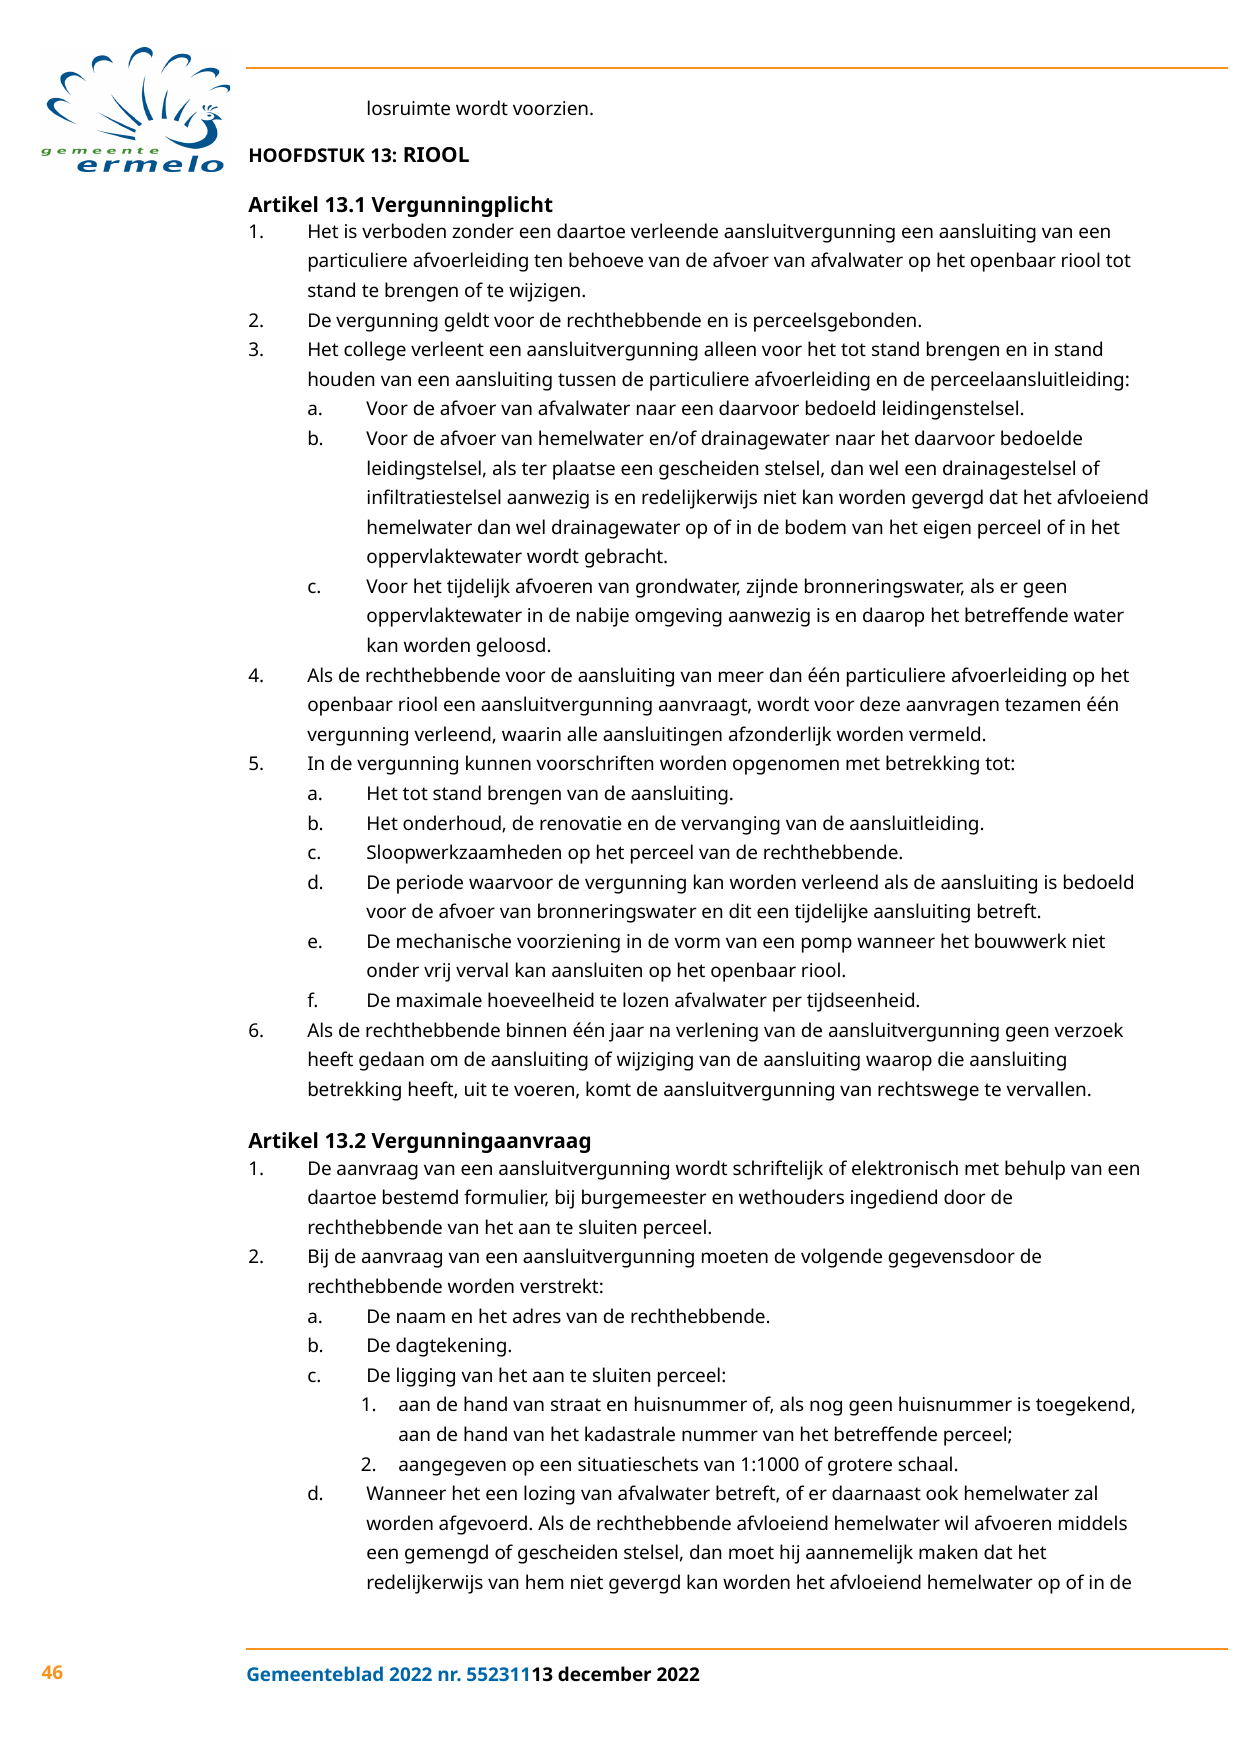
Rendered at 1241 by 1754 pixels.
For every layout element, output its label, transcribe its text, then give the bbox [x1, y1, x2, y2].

list Voor het tijdelijk afvoeren van grondwater, zijnde bronneringswater, als er geen oppervlaktewater in de nabije omgeving aanwezig is en daarop het betreffende water kan worden geloosd. [307, 573, 1152, 658]
list Voor de afvoer van hemelwater en/of drainagewater naar het daarvoor bedoelde leidingstelsel, als ter plaatse een gescheiden stelsel, dan wel een drainagestelsel of infiltratiestelsel aanwezig is en redelijkerwijs niet kan worden gevergd dat het afvloeiend hemelwater dan wel drainagewater op of in de bodem van het eigen perceel of in het oppervlaktewater wordt gebracht. [307, 425, 1152, 569]
list Wanneer het een lozing van afvalwater betreft, of er daarnaast ook hemelwater zal worden afgevoerd. Als de rechthebbende afvloeiend hemelwater wil afvoeren middels een gemengd of gescheiden stelsel, dan moet hij aannemelijk maken dat het redelijkerwijs van hem niet gevergd kan worden het afvloeiend hemelwater op of in de [307, 1480, 1152, 1595]
list De naam en het adres van de rechthebbende. [307, 1303, 1152, 1328]
list De maximale hoeveelheid te lozen afvalwater per tijdseenheid. [307, 987, 1152, 1013]
list De vergunning geldt voor de rechthebbende en is perceelsgebonden. [248, 307, 1152, 333]
list De periode waarvoor de vergunning kan worden verleend als de aansluiting is bedoeld voor de afvoer van bronneringswater en dit een tijdelijke aansluiting betreft. [307, 869, 1152, 924]
list Het college verleent een aansluitvergunning alleen voor het tot stand brengen en in stand houden van een aansluiting tussen de particuliere afvoerleiding en de perceelaansluitleiding: [248, 336, 1152, 392]
list Als de rechthebbende binnen één jaar na verlening van de aansluitvergunning geen verzoek heeft gedaan om de aansluiting of wijziging van de aansluiting waarop die aansluiting betrekking heeft, uit te voeren, komt de aansluitvergunning van rechtswege te vervallen. [248, 1017, 1152, 1102]
list Voor de afvoer van afvalwater naar een daarvoor bedoeld leidingenstelsel. [307, 396, 1152, 421]
list De aanvraag van een aansluitvergunning wordt schriftelijk of elektronisch met behulp van een daartoe bestemd formulier, bij burgemeester en wethouders ingediend door de rechthebbende van het aan te sluiten perceel. [248, 1155, 1152, 1240]
list De ligging van het aan te sluiten perceel: [307, 1362, 1152, 1388]
list Als de rechthebbende voor de aansluiting van meer dan één particuliere afvoerleiding op het openbaar riool een aansluitvergunning aanvraagt, wordt voor deze aanvragen tezamen één vergunning verleend, waarin alle aansluitingen afzonderlijk worden vermeld. [248, 662, 1152, 747]
list aangegeven op een situatieschets van 1:1000 of grotere schaal. [361, 1451, 1152, 1476]
list Het is verboden zonder een daartoe verleende aansluitvergunning een aansluiting van een particuliere afvoerleiding ten behoeve van de afvoer van afvalwater op het openbaar riool tot stand te brengen of te wijzigen. [248, 218, 1152, 303]
list De mechanische voorziening in de vorm van een pomp wanneer het bouwwerk niet onder vrij verval kan aansluiten op het openbaar riool. [307, 928, 1152, 983]
text Artikel 13.2 Vergunningaanvraag [248, 1126, 1152, 1155]
list losruimte wordt voorzien. [307, 95, 1152, 121]
list aan de hand van straat en huisnummer of, als nog geen huisnummer is toegekend, aan de hand van het kadastrale nummer van het betreffende perceel; [361, 1392, 1152, 1447]
list In de vergunning kunnen voorschriften worden opgenomen met betrekking tot: [248, 751, 1152, 776]
list Bij de aanvraag van een aansluitvergunning moeten de volgende gegevensdoor de rechthebbende worden verstrekt: [248, 1244, 1152, 1299]
list Sloopwerkzaamheden op het perceel van de rechthebbende. [307, 839, 1152, 865]
picture [41, 47, 231, 172]
list De dagtekening. [307, 1332, 1152, 1358]
text Artikel 13.1 Vergunningplicht [248, 190, 1152, 218]
list Het onderhoud, de renovatie en de vervanging van de aansluitleiding. [307, 810, 1152, 836]
text HOOFDSTUK 13: RIOOL [248, 140, 1152, 169]
list Het tot stand brengen van de aansluiting. [307, 780, 1152, 806]
